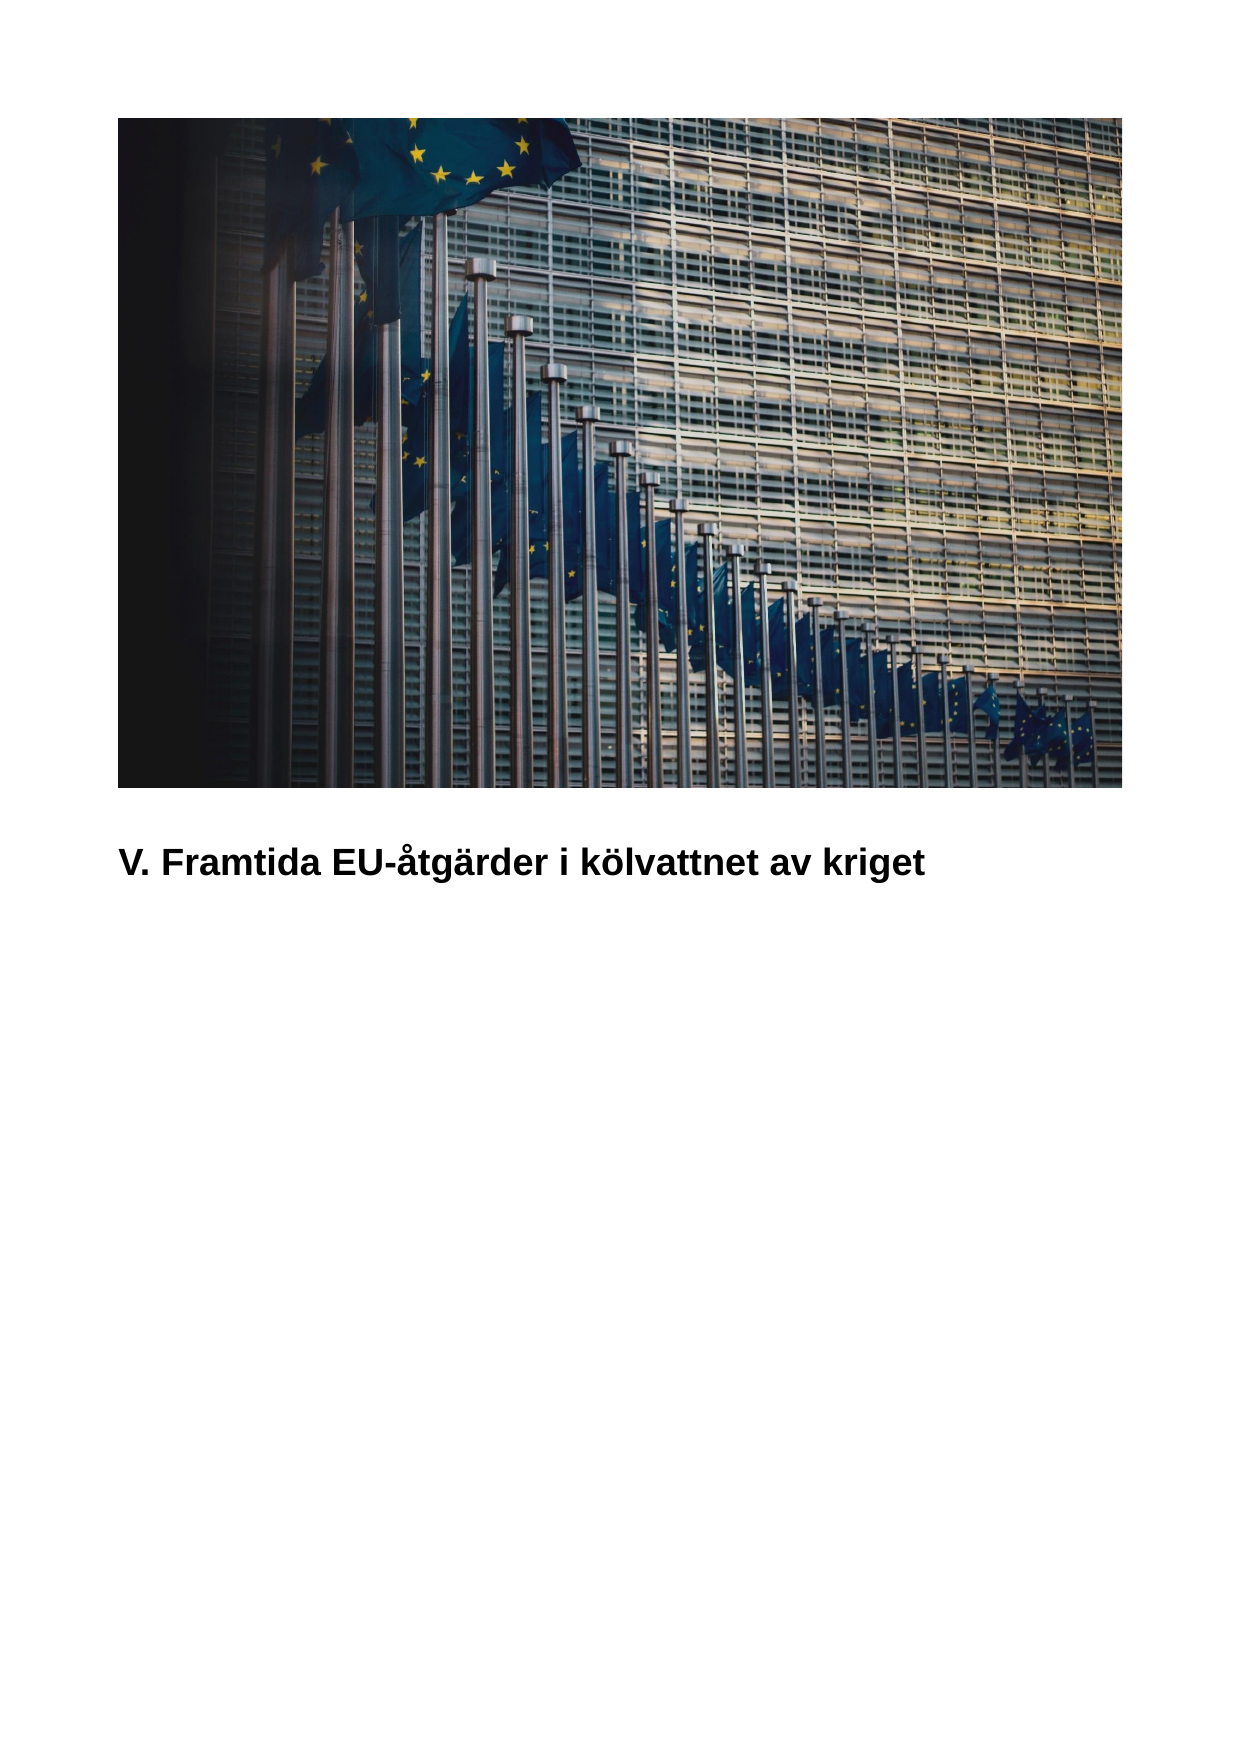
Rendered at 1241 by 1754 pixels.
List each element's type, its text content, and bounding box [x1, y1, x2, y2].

subtitle V. Framtida EU-åtgärder i kölvattnet av kriget [118, 840, 1122, 883]
picture [118, 118, 1123, 788]
